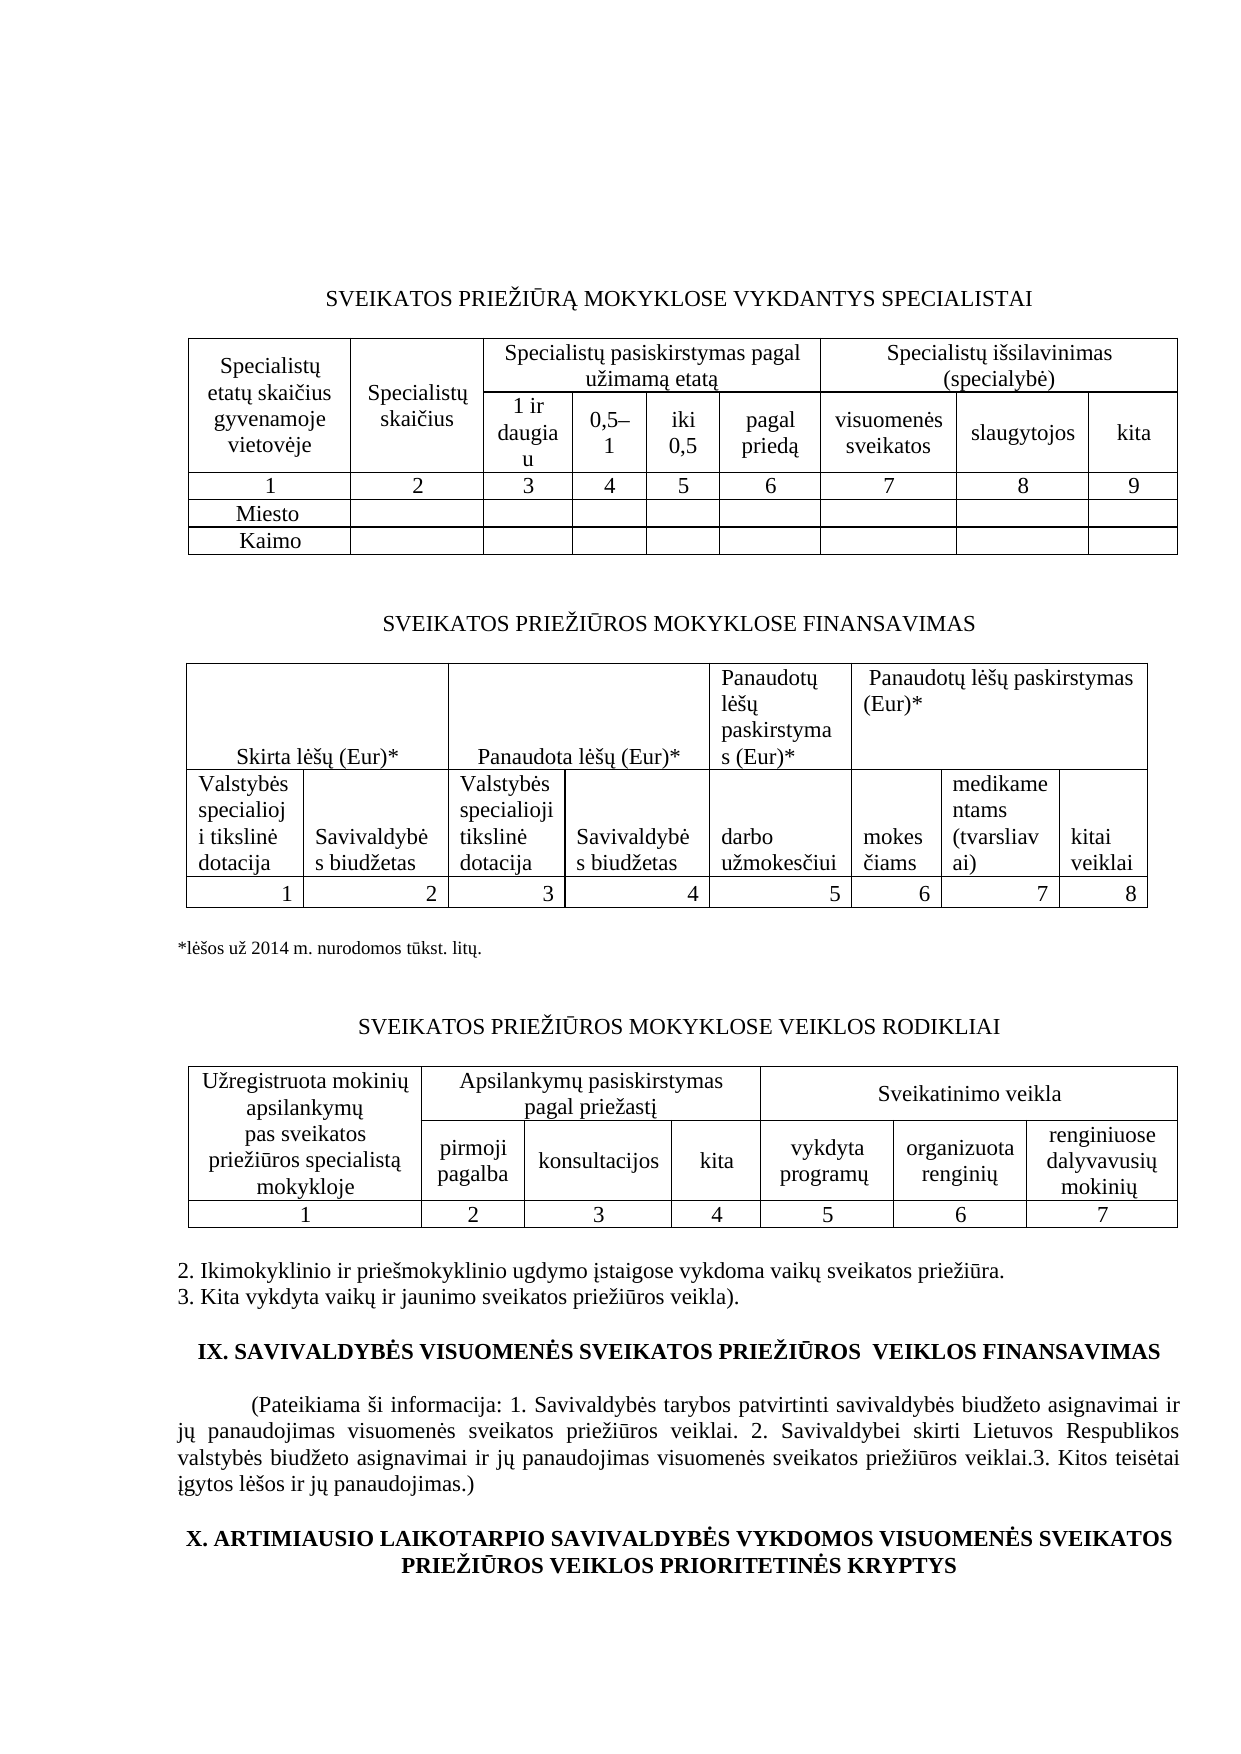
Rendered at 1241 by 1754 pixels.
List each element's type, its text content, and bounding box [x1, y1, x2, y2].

table_cell 2 [351, 473, 483, 499]
table_cell [720, 500, 820, 526]
table_cell [1089, 500, 1177, 526]
table_cell 6 [720, 473, 820, 499]
table_cell 9 [1089, 473, 1177, 499]
table_cell 6 [894, 1201, 1026, 1227]
table_cell 1 [189, 1201, 421, 1227]
table_cell 1 [189, 473, 350, 499]
table_cell 5 [710, 877, 851, 907]
table_header Panaudotų lėšų paskirstymas (Eur)* [710, 664, 851, 769]
table_header Specialistų pasiskirstymas pagal užimamą etatą [484, 339, 820, 391]
text 2. Ikimokyklinio ir priešmokyklinio ugdymo įstaigose vykdoma vaikų sveikatos priežiūra. [177, 1257, 1181, 1283]
text X. ARTIMIAUSIO LAIKOTARPIO SAVIVALDYBĖS VYKDOMOS VISUOMENĖS SVEIKATOS PRIEŽIŪROS VEIKLOS PRIORITETINĖS KRYPTYS [177, 1525, 1181, 1578]
table_cell kita [672, 1121, 760, 1200]
table_cell 3 [525, 1201, 671, 1227]
table_cell [647, 528, 719, 554]
text SVEIKATOS PRIEŽIŪROS MOKYKLOSE FINANSAVIMAS [177, 610, 1181, 636]
table_cell konsultacijos [525, 1121, 671, 1200]
table_header Panaudota lėšų (Eur)* [449, 664, 709, 769]
table_header Sveikatinimo veikla [761, 1067, 1177, 1120]
table_cell iki 0,5 [647, 393, 719, 472]
table_cell vykdyta programų [761, 1121, 893, 1200]
table_cell 3 [449, 877, 564, 907]
table_header Specialistų skaičius [351, 339, 483, 472]
table_cell 3 [484, 473, 572, 499]
text SVEIKATOS PRIEŽIŪRĄ MOKYKLOSE VYKDANTYS SPECIALISTAI [177, 285, 1181, 311]
table_cell 6 [852, 877, 941, 907]
table_header Apsilankymų pasiskirstymas pagal priežastį [422, 1067, 760, 1120]
table_cell 8 [1060, 877, 1147, 907]
table_cell pagal priedą [720, 393, 820, 472]
table_cell [484, 528, 572, 554]
table_cell [573, 500, 646, 526]
table_cell 4 [566, 877, 709, 907]
table_cell kitai veiklai [1060, 770, 1147, 876]
table_cell Savivaldybės biudžetas [304, 770, 448, 876]
table_header Skirta lėšų (Eur)* [187, 664, 448, 769]
table_header Specialistų išsilavinimas (specialybė) [821, 339, 1177, 391]
table_cell 2 [422, 1201, 524, 1227]
table_cell 4 [573, 473, 646, 499]
table_header Specialistų etatų skaičius gyvenamoje vietovėje [189, 339, 350, 472]
table_cell 7 [1027, 1201, 1177, 1227]
table_cell [484, 500, 572, 526]
text (Pateikiama ši informacija: 1. Savivaldybės tarybos patvirtinti savivaldybės biudžeto asignavimai ir jų panaudojimas visuomenės sveikatos priežiūros veiklai. 2. Savivaldybei skirti Lietuvos Respublikos valstybės biudžeto asignavimai ir jų panaudojimas visuomenės sveikatos priežiūros veiklai.3. Kitos teisėtai įgytos lėšos ir jų panaudojimas.) [177, 1391, 1181, 1497]
text 3. Kita vykdyta vaikų ir jaunimo sveikatos priežiūros veikla). [177, 1283, 1181, 1310]
table_cell organizuota renginių [894, 1121, 1026, 1200]
table_cell [351, 528, 483, 554]
table_cell 2 [304, 877, 448, 907]
table_cell Kaimo [189, 528, 350, 554]
table_cell visuomenės sveikatos [821, 393, 956, 472]
table_cell 4 [672, 1201, 760, 1227]
table_cell [957, 500, 1088, 526]
table_cell 7 [821, 473, 956, 499]
text IX. SAVIVALDYBĖS VISUOMENĖS SVEIKATOS PRIEŽIŪROS VEIKLOS FINANSAVIMAS [177, 1338, 1181, 1365]
table_cell [720, 528, 820, 554]
table_cell [647, 500, 719, 526]
table_cell [821, 500, 956, 526]
table_cell kita [1089, 393, 1177, 472]
table_cell 5 [761, 1201, 893, 1227]
table_cell pirmoji pagalba [422, 1121, 524, 1200]
table_cell Miesto [189, 500, 350, 526]
table_cell mokesčiams [852, 770, 941, 876]
text SVEIKATOS PRIEŽIŪROS MOKYKLOSE VEIKLOS RODIKLIAI [177, 1013, 1181, 1039]
table_cell [957, 528, 1088, 554]
table_cell 8 [957, 473, 1088, 499]
table_cell Valstybės specialioji tikslinė dotacija [187, 770, 303, 876]
table_cell Savivaldybės biudžetas [566, 770, 709, 876]
table_cell renginiuose dalyvavusių mokinių [1027, 1121, 1177, 1200]
table_cell 0,5–1 [573, 393, 646, 472]
table_header Užregistruota mokinių apsilankymų pas sveikatos priežiūros specialistą mokykloje [189, 1067, 421, 1200]
table_cell [1089, 528, 1177, 554]
table_header Panaudotų lėšų paskirstymas (Eur)* [852, 664, 1147, 769]
table_cell 5 [647, 473, 719, 499]
table_cell 1 [187, 877, 303, 907]
table_cell 1 ir daugiau [484, 393, 572, 472]
table_cell 7 [942, 877, 1059, 907]
table_cell medikamentams (tvarsliavai) [942, 770, 1059, 876]
text *lėšos už 2014 m. nurodomos tūkst. litų. [177, 937, 1181, 958]
table_cell [351, 500, 483, 526]
table_cell Valstybės specialioji tikslinė dotacija [449, 770, 564, 876]
table_cell [573, 528, 646, 554]
table_cell darbo užmokesčiui [710, 770, 851, 876]
table_cell slaugytojos [957, 393, 1088, 472]
table_cell [821, 528, 956, 554]
